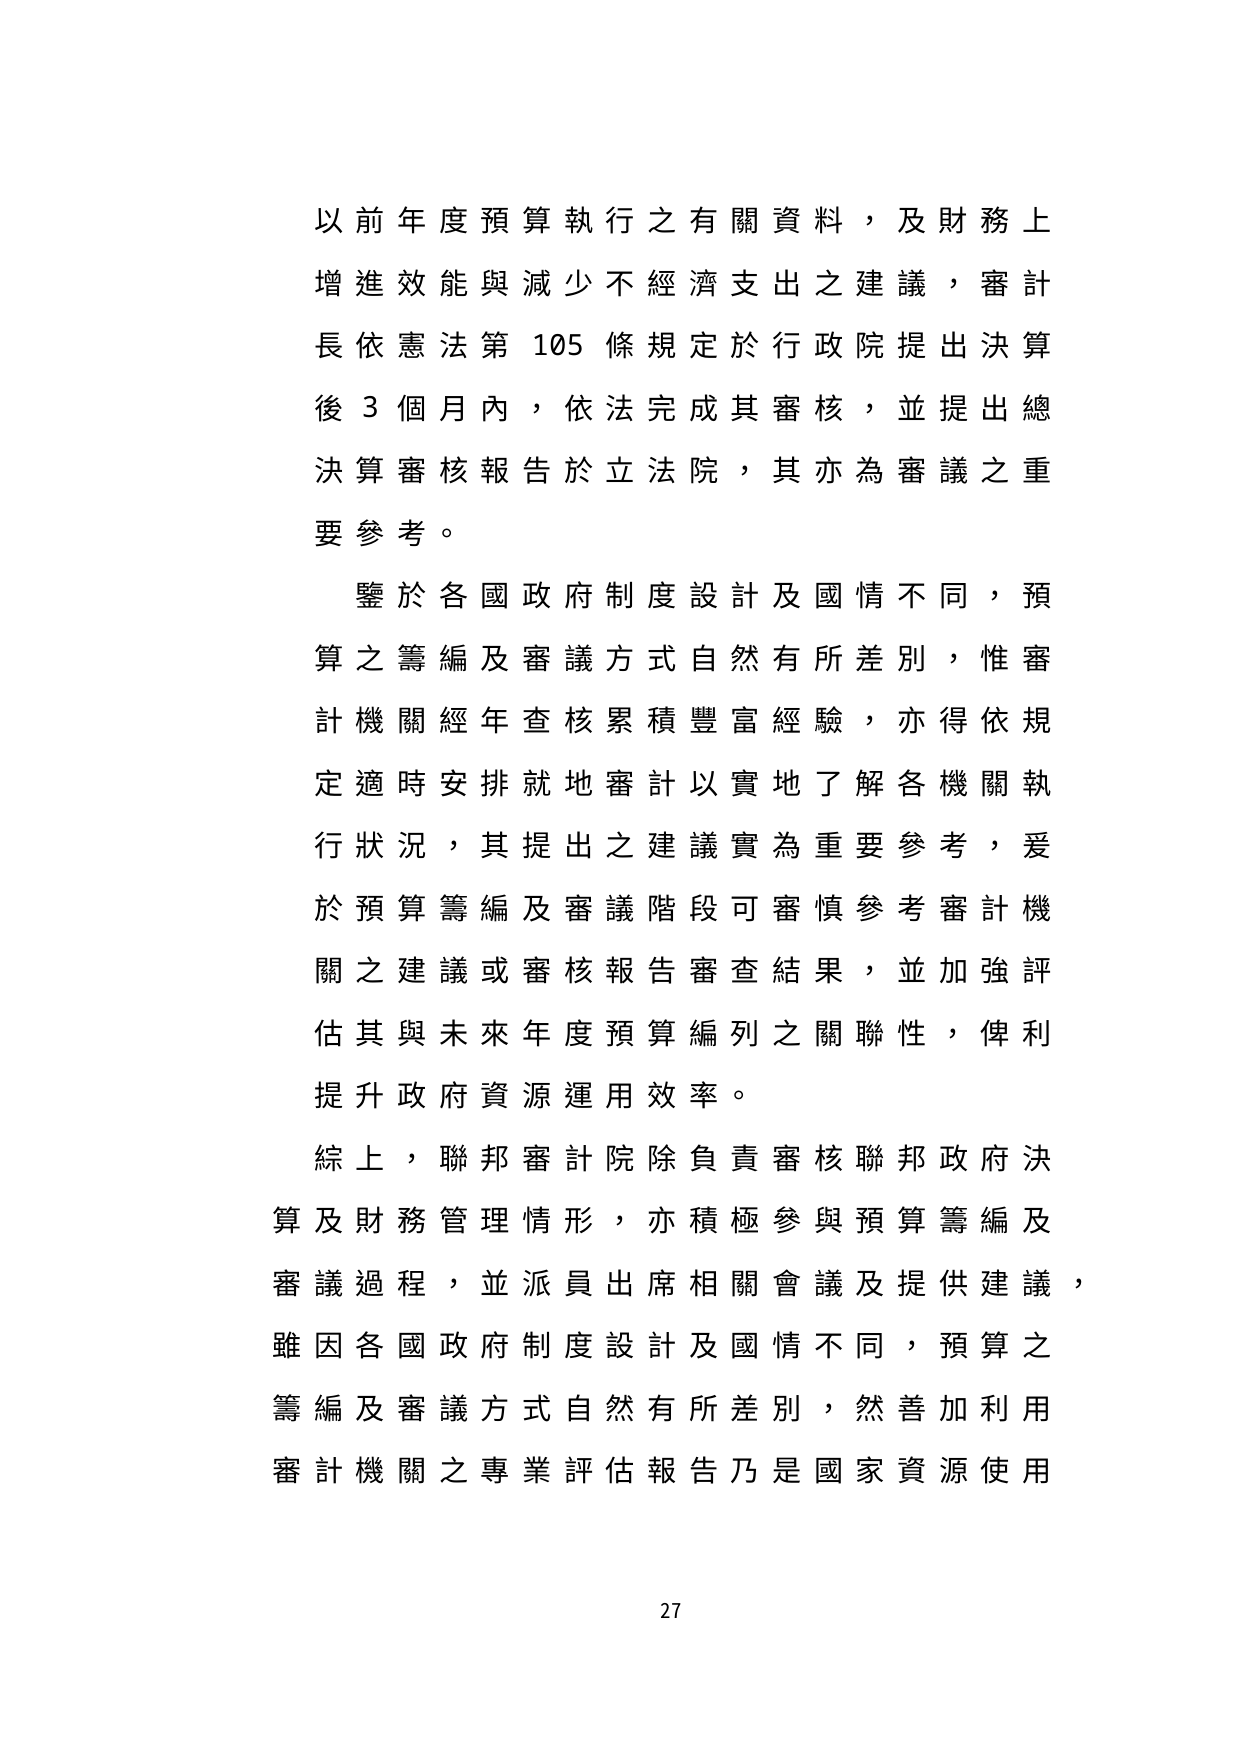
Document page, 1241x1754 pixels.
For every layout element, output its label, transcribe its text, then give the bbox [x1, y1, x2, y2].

text 綜上，聯邦審計院除負責審核聯邦政府決算及財務管理情形，亦積極參與預算籌編及審議過程，並派員出席相關會議及提供建議，雖因各國政府制度設計及國情不同，預算之籌編及審議方式自然有所差別，然善加利用審計機關之專業評估報告乃是國家資源使用得以增進經濟性與效益性之必要條件，爰於預算籌編及審議階段可善加利用審計機關之專業評估報告，並審慎評估其與未來年度預算編列之關聯性，俾利提升政府資源運用之效率。 [242, 1115, 1058, 1490]
text 以前年度預算執行之有關資料，及財務上增進效能與減少不經濟支出之建議，審計長依憲法第105條規定於行政院提出決算後3個月內，依法完成其審核，並提出總決算審核報告於立法院，其亦為審議之重要參考。 [271, 177, 1058, 552]
text 鑒於各國政府制度設計及國情不同，預算之籌編及審議方式自然有所差別，惟審計機關經年查核累積豐富經驗，亦得依規定適時安排就地審計以實地了解各機關執行狀況，其提出之建議實為重要參考，爰於預算籌編及審議階段可審慎參考審計機關之建議或審核報告審查結果，並加強評估其與未來年度預算編列之關聯性，俾利提升政府資源運用效率。 [271, 552, 1058, 1115]
